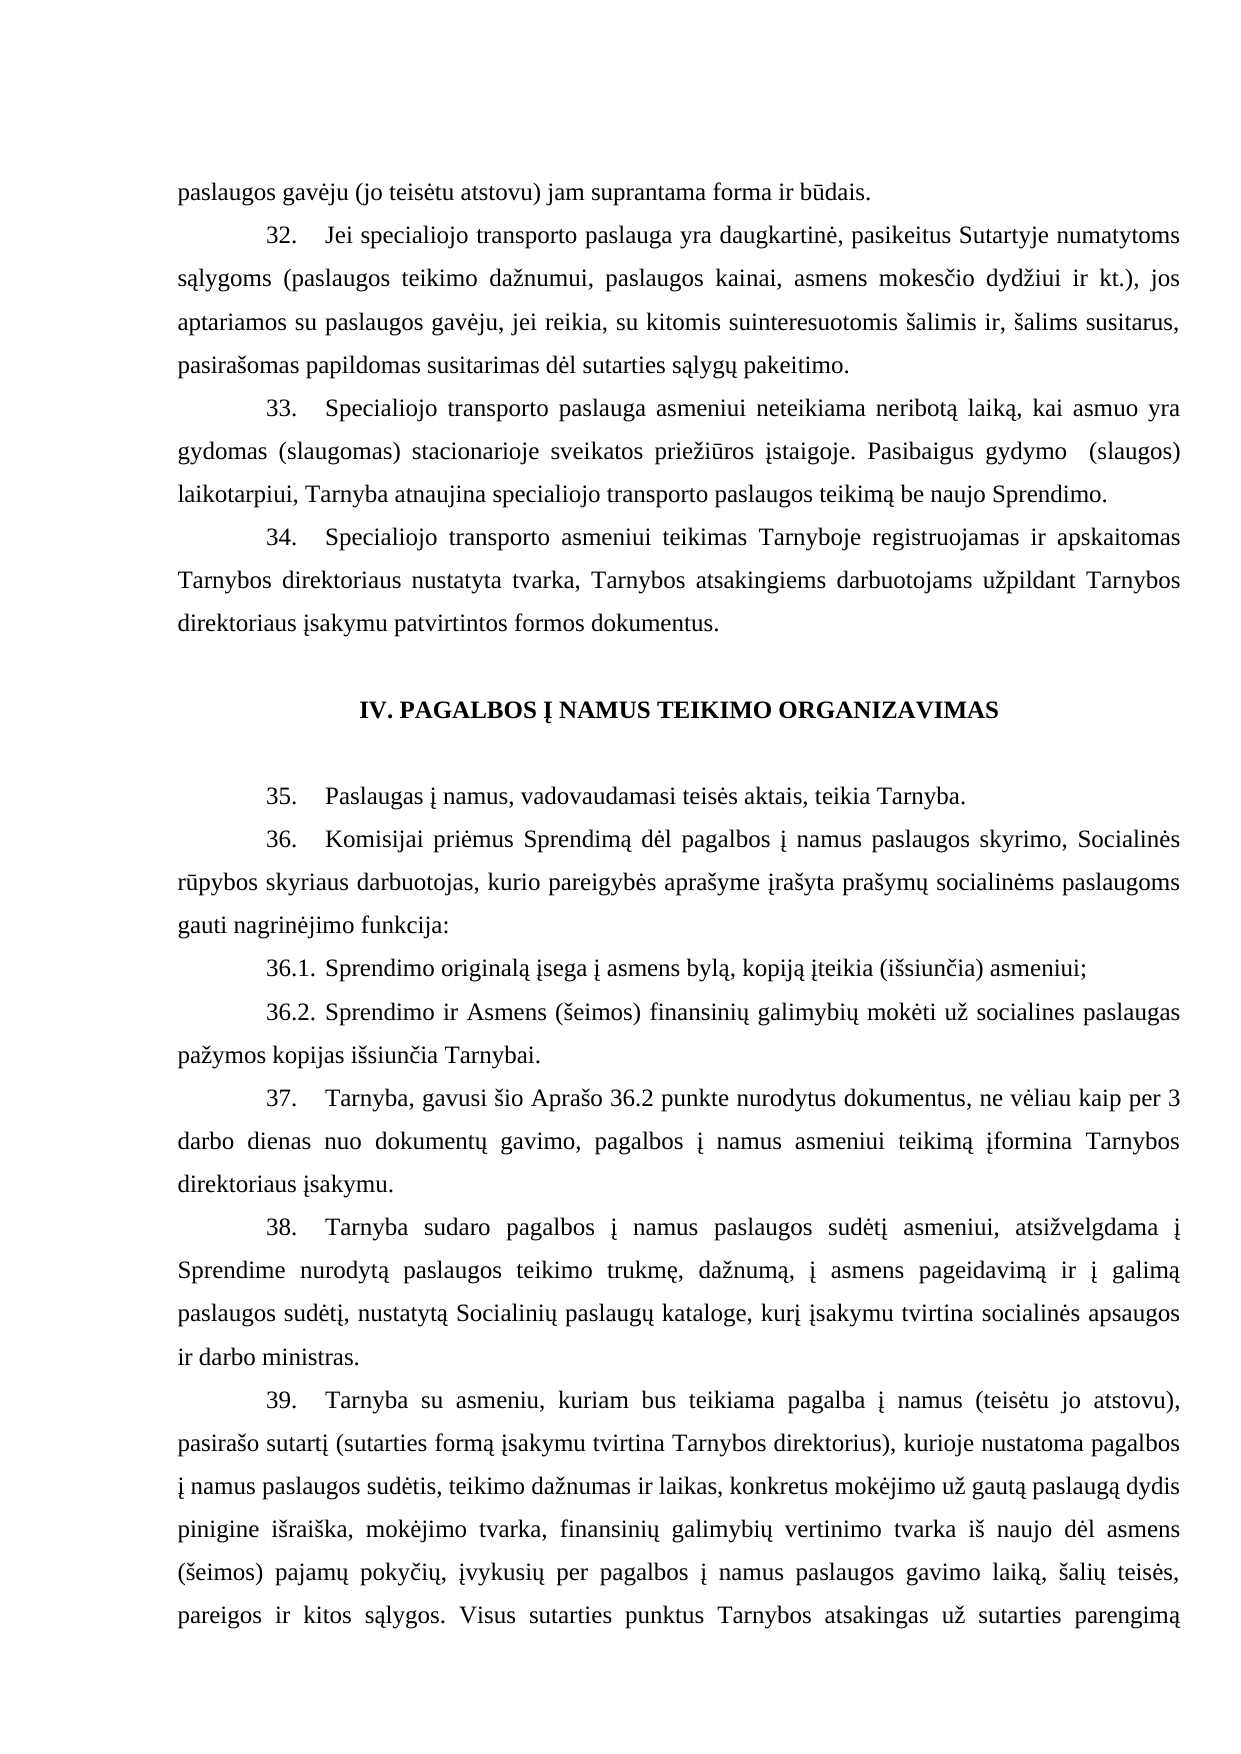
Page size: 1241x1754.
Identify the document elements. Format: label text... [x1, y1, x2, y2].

text 32. Jei specialiojo transporto paslauga yra daugkartinė, pasikeitus Sutartyje numatytoms sąlygoms (paslaugos teikimo dažnumui, paslaugos kainai, asmens mokesčio dydžiui ir kt.), jos aptariamos su paslaugos gavėju, jei reikia, su kitomis suinteresuotomis šalimis ir, šalims susitarus, pasirašomas papildomas susitarimas dėl sutarties sąlygų pakeitimo. [177, 220, 1181, 378]
text IV. PAGALBOS Į NAMUS TEIKIMO ORGANIZAVIMAS [177, 695, 1181, 723]
text 36.2. Sprendimo ir Asmens (šeimos) finansinių galimybių mokėti už socialines paslaugas pažymos kopijas išsiunčia Tarnybai. [177, 997, 1181, 1068]
text 38. Tarnyba sudaro pagalbos į namus paslaugos sudėtį asmeniui, atsižvelgdama į Sprendime nurodytą paslaugos teikimo trukmę, dažnumą, į asmens pageidavimą ir į galimą paslaugos sudėtį, nustatytą Socialinių paslaugų kataloge, kurį įsakymu tvirtina socialinės apsaugos ir darbo ministras. [177, 1212, 1181, 1370]
text 36. Komisijai priėmus Sprendimą dėl pagalbos į namus paslaugos skyrimo, Socialinės rūpybos skyriaus darbuotojas, kurio pareigybės aprašyme įrašyta prašymų socialinėms paslaugoms gauti nagrinėjimo funkcija: [177, 824, 1181, 939]
text 33. Specialiojo transporto paslauga asmeniui neteikiama neribotą laiką, kai asmuo yra gydomas (slaugomas) stacionarioje sveikatos priežiūros įstaigoje. Pasibaigus gydymo (slaugos) laikotarpiui, Tarnyba atnaujina specialiojo transporto paslaugos teikimą be naujo Sprendimo. [177, 393, 1181, 508]
text 34. Specialiojo transporto asmeniui teikimas Tarnyboje registruojamas ir apskaitomas Tarnybos direktoriaus nustatyta tvarka, Tarnybos atsakingiems darbuotojams užpildant Tarnybos direktoriaus įsakymu patvirtintos formos dokumentus. [177, 522, 1181, 637]
text paslaugos gavėju (jo teisėtu atstovu) jam suprantama forma ir būdais. [177, 177, 1181, 206]
text 36.1. Sprendimo originalą įsega į asmens bylą, kopiją įteikia (išsiunčia) asmeniui; [177, 953, 1181, 982]
text 39. Tarnyba su asmeniu, kuriam bus teikiama pagalba į namus (teisėtu jo atstovu), pasirašo sutartį (sutarties formą įsakymu tvirtina Tarnybos direktorius), kurioje nustatoma pagalbos į namus paslaugos sudėtis, teikimo dažnumas ir laikas, konkretus mokėjimo už gautą paslaugą dydis pinigine išraiška, mokėjimo tvarka, finansinių galimybių vertinimo tvarka iš naujo dėl asmens (šeimos) pajamų pokyčių, įvykusių per pagalbos į namus paslaugos gavimo laiką, šalių teisės, pareigos ir kitos sąlygos. Visus sutarties punktus Tarnybos atsakingas už sutarties parengimą [177, 1385, 1181, 1629]
text 35. Paslaugas į namus, vadovaudamasi teisės aktais, teikia Tarnyba. [177, 781, 1181, 810]
text 37. Tarnyba, gavusi šio Aprašo 36.2 punkte nurodytus dokumentus, ne vėliau kaip per 3 darbo dienas nuo dokumentų gavimo, pagalbos į namus asmeniui teikimą įformina Tarnybos direktoriaus įsakymu. [177, 1083, 1181, 1198]
